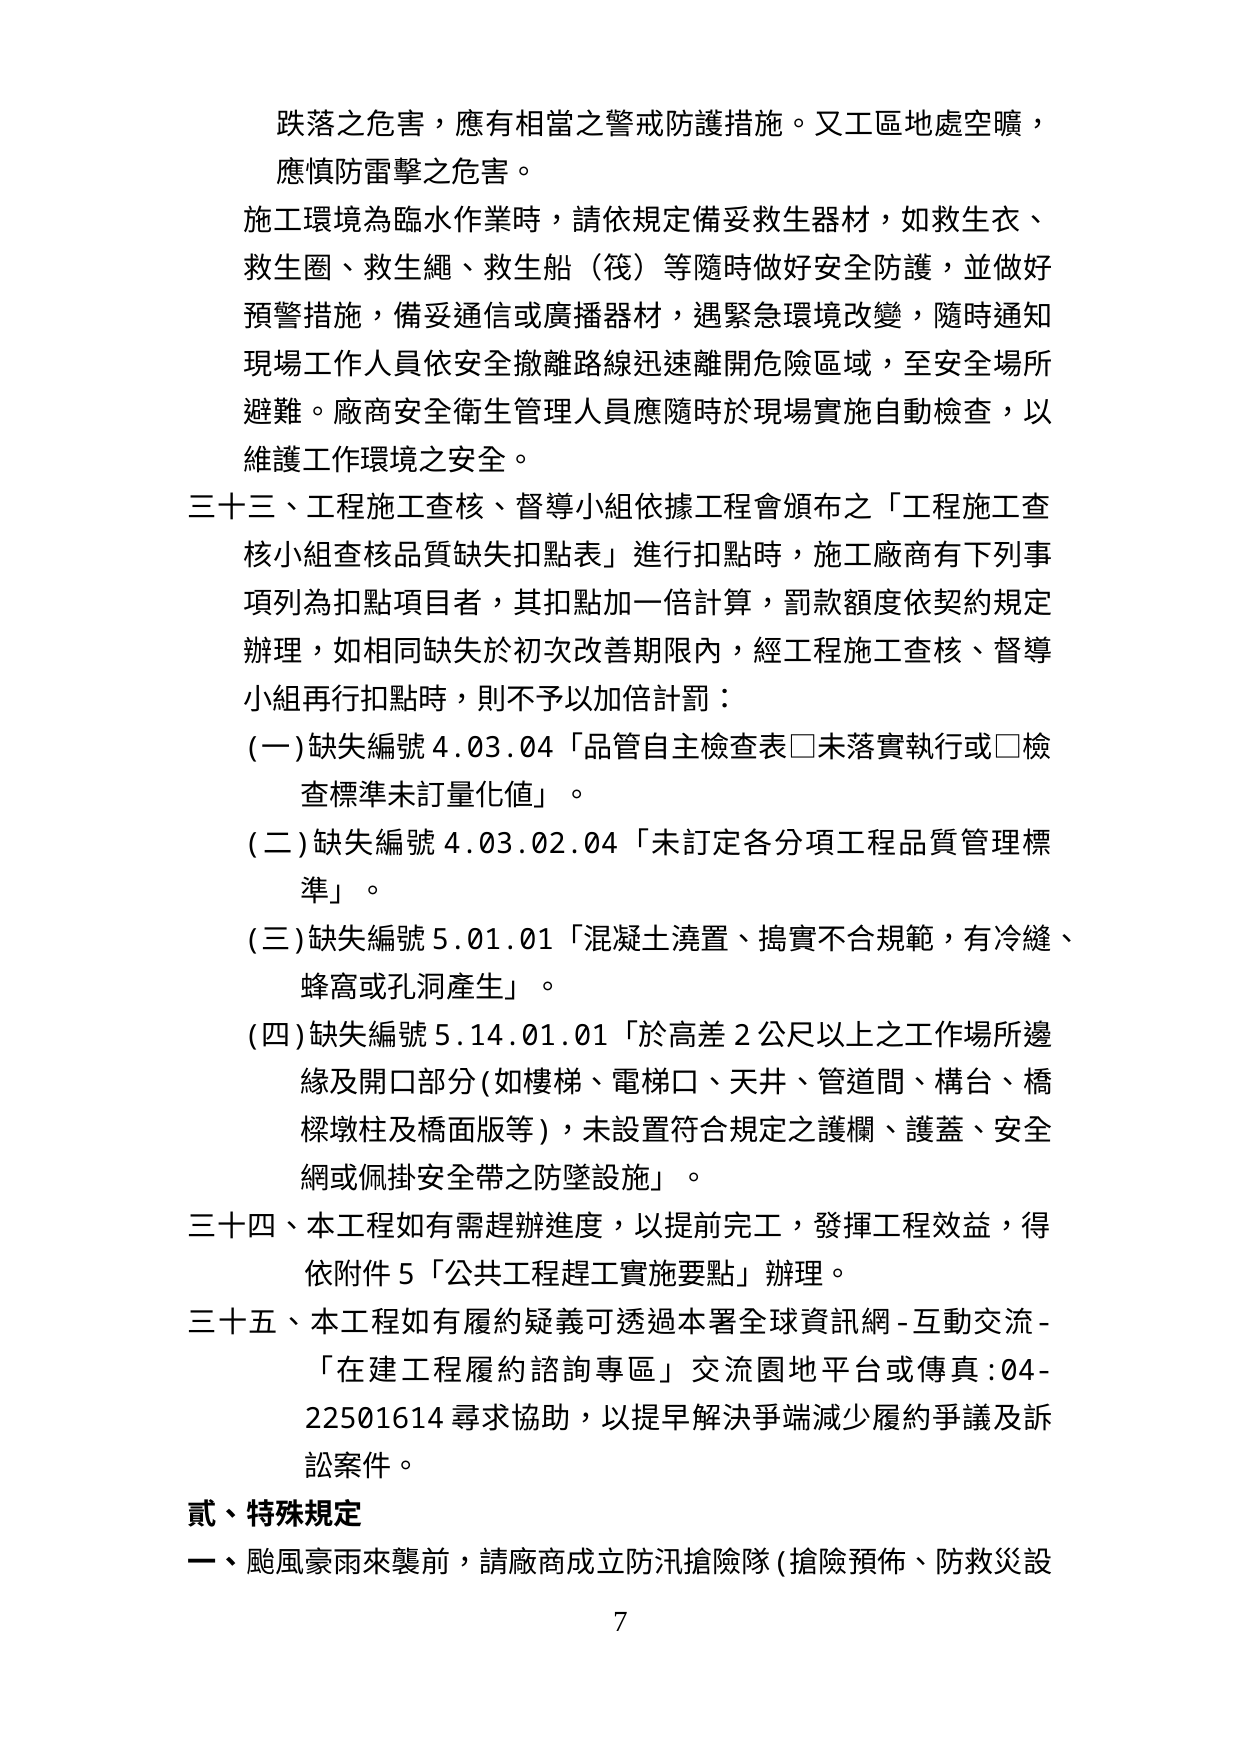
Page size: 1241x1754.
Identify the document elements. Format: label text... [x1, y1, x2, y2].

text 三十五、本工程如有履約疑義可透過本署全球資訊網-互動交流-「在建工程履約諮詢專區」交流園地平台或傳真:04-22501614尋求協助，以提早解決爭端減少履約爭議及訴訟案件。 [187, 1294, 1053, 1486]
text 一、颱風豪雨來襲前，請廠商成立防汛搶險隊(搶險預佈、防救災設 [187, 1534, 1053, 1582]
text (一)缺失編號4.03.04「品管自主檢查表□未落實執行或□檢查標準未訂量化値」。 [244, 719, 1053, 815]
text (四)缺失編號5.14.01.01「於高差2公尺以上之工作場所邊緣及開口部分(如樓梯、電梯口、天井、管道間、構台、橋樑墩柱及橋面版等)，未設置符合規定之護欄、護蓋、安全網或佩掛安全帶之防墜設施」。 [244, 1007, 1053, 1198]
text (三)缺失編號5.01.01「混凝土澆置、搗實不合規範，有冷縫、蜂窩或孔洞產生」。 [244, 911, 1053, 1007]
text 施工環境為臨水作業時，請依規定備妥救生器材，如救生衣、救生圈、救生繩、救生船（筏）等隨時做好安全防護，並做好預警措施，備妥通信或廣播器材，遇緊急環境改變，隨時通知現場工作人員依安全撤離路線迅速離開危險區域，至安全場所避難。廠商安全衛生管理人員應隨時於現場實施自動檢查，以維護工作環境之安全。 [243, 192, 1053, 479]
text 三十四、本工程如有需趕辦進度，以提前完工，發揮工程效益，得依附件5「公共工程趕工實施要點」辦理。 [187, 1198, 1053, 1294]
text 跌落之危害，應有相當之警戒防護措施。又工區地處空曠，應慎防雷擊之危害。 [276, 96, 1053, 192]
text 貳、特殊規定 [187, 1486, 1053, 1534]
text 三十三、工程施工查核、督導小組依據工程會頒布之「工程施工查核小組查核品質缺失扣點表」進行扣點時，施工廠商有下列事項列為扣點項目者，其扣點加一倍計算，罰款額度依契約規定辦理，如相同缺失於初次改善期限內，經工程施工查核、督導小組再行扣點時，則不予以加倍計罰： [187, 479, 1053, 719]
text (二)缺失編號4.03.02.04「未訂定各分項工程品質管理標準」。 [244, 815, 1053, 911]
